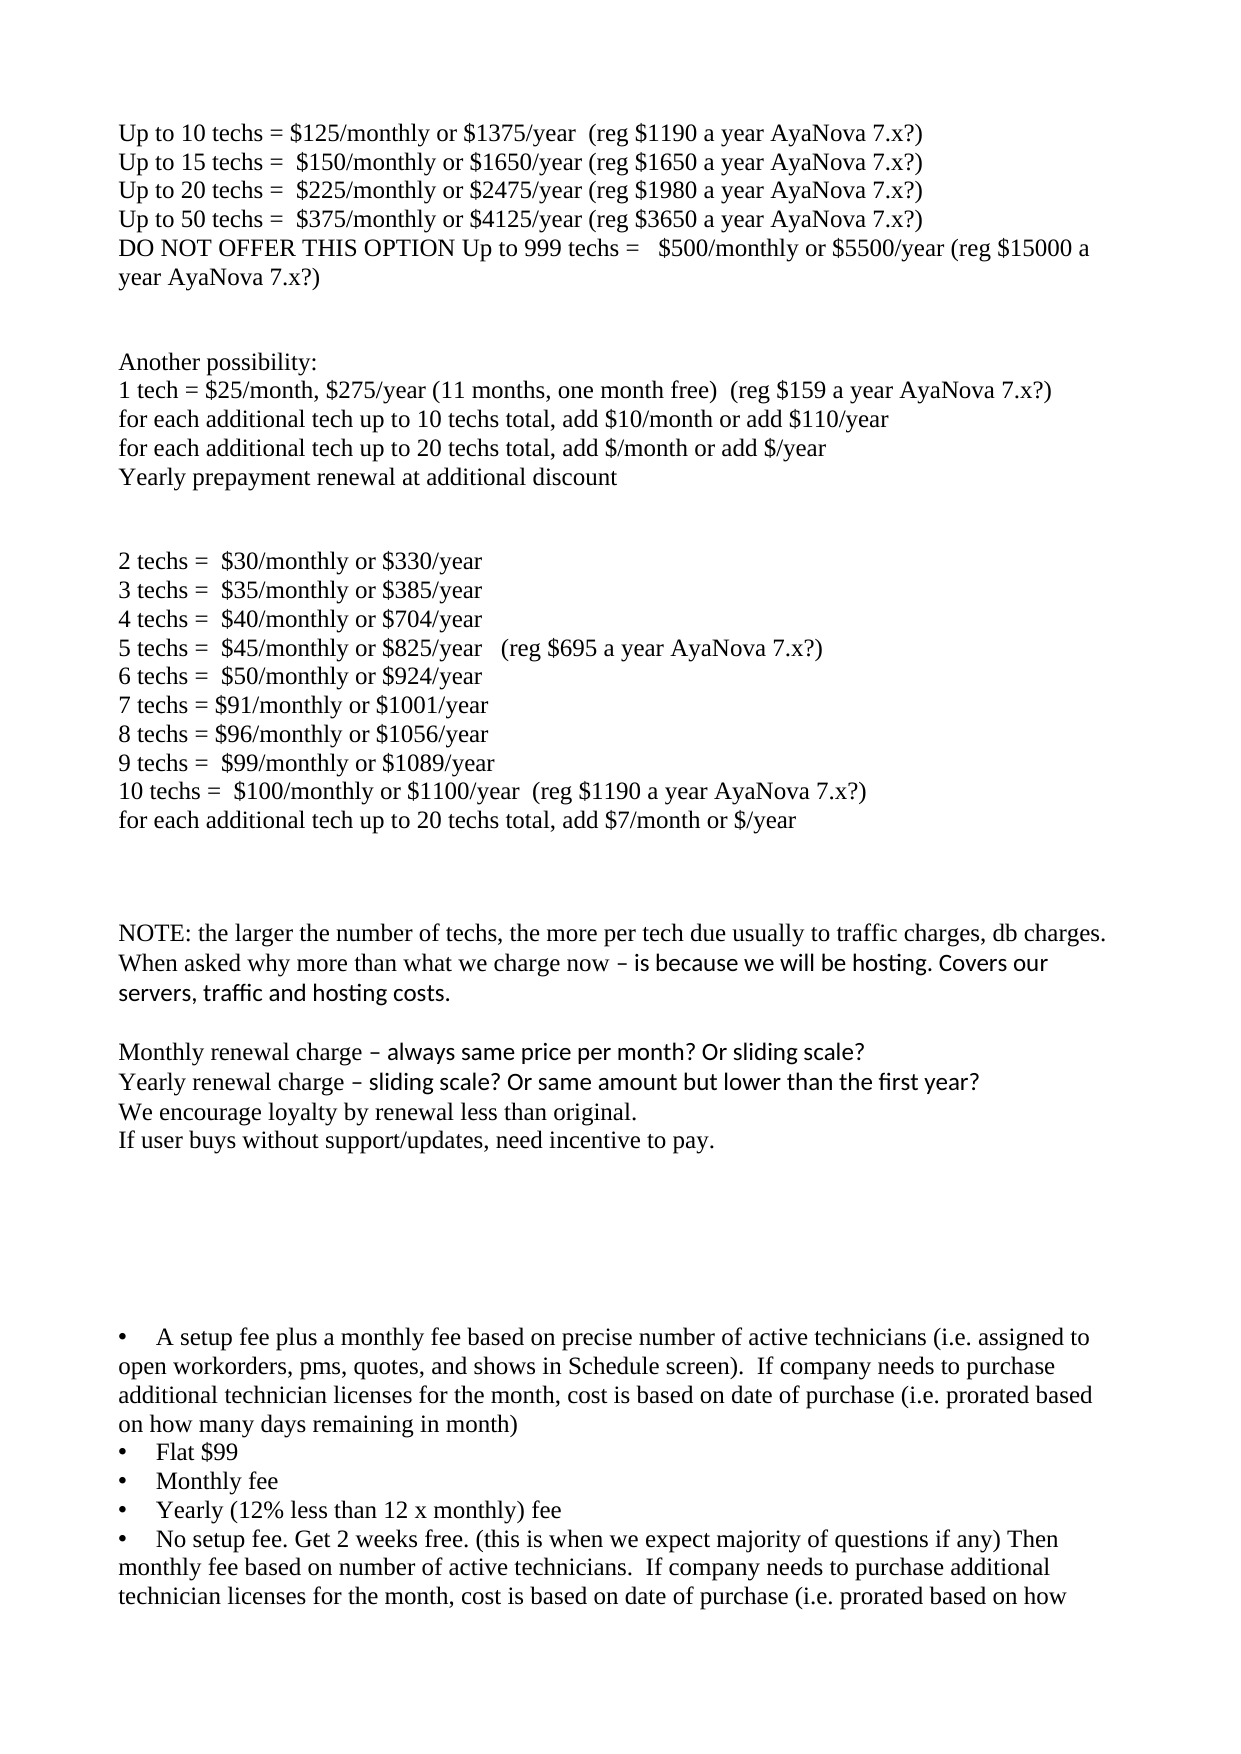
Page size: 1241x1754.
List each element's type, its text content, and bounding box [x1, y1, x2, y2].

text Another possibility: [118, 347, 1122, 375]
text 8 techs = $96/monthly or $1056/year [118, 719, 1122, 748]
text Monthly renewal charge – always same price per month? Or sliding scale? [118, 1036, 1122, 1066]
text 6 techs = $50/monthly or $924/year [118, 661, 1122, 690]
text 4 techs = $40/monthly or $704/year [118, 604, 1122, 633]
text 5 techs = $45/monthly or $825/year (reg $695 a year AyaNova 7.x?) [118, 633, 1122, 661]
list No setup fee. Get 2 weeks free. (this is when we expect majority of questions if any) Then monthly fee based on number of active technicians. If company needs to purchase additional technician licenses for the month, cost is based on date of purchase (i.e. prorated based on how [81, 1524, 1122, 1610]
text 10 techs = $100/monthly or $1100/year (reg $1190 a year AyaNova 7.x?) [118, 776, 1122, 805]
list A setup fee plus a monthly fee based on precise number of active technicians (i.e. assigned to open workorders, pms, quotes, and shows in Schedule screen). If company needs to purchase additional technician licenses for the month, cost is based on date of purchase (i.e. prorated based on how many days remaining in month) [81, 1322, 1122, 1437]
text 9 techs = $99/monthly or $1089/year [118, 748, 1122, 776]
list Yearly (12% less than 12 x monthly) fee [81, 1495, 1122, 1524]
text Up to 20 techs = $225/monthly or $2475/year (reg $1980 a year AyaNova 7.x?) [118, 176, 1122, 204]
text NOTE: the larger the number of techs, the more per tech due usually to traffic charges, db charges. [118, 918, 1122, 947]
text 3 techs = $35/monthly or $385/year [118, 575, 1122, 604]
text Yearly renewal charge – sliding scale? Or same amount but lower than the first year? [118, 1066, 1122, 1097]
text DO NOT OFFER THIS OPTION Up to 999 techs = $500/monthly or $5500/year (reg $15000 a year AyaNova 7.x?) [118, 233, 1122, 291]
text 2 techs = $30/monthly or $330/year [118, 546, 1122, 575]
list Flat $99 [81, 1437, 1122, 1466]
text for each additional tech up to 10 techs total, add $10/month or add $110/year [118, 404, 1122, 433]
text Up to 15 techs = $150/monthly or $1650/year (reg $1650 a year AyaNova 7.x?) [118, 147, 1122, 176]
list Monthly fee [81, 1466, 1122, 1495]
text When asked why more than what we charge now – is because we will be hosting. Covers our servers, traffic and hosting costs. [118, 947, 1122, 1008]
text Up to 10 techs = $125/monthly or $1375/year (reg $1190 a year AyaNova 7.x?) [118, 118, 1122, 147]
text Yearly prepayment renewal at additional discount [118, 462, 1122, 490]
text for each additional tech up to 20 techs total, add $/month or add $/year [118, 433, 1122, 462]
text Up to 50 techs = $375/monthly or $4125/year (reg $3650 a year AyaNova 7.x?) [118, 204, 1122, 233]
text If user buys without support/updates, need incentive to pay. [118, 1126, 1122, 1154]
text We encourage loyalty by renewal less than original. [118, 1097, 1122, 1126]
text 7 techs = $91/monthly or $1001/year [118, 690, 1122, 719]
text for each additional tech up to 20 techs total, add $7/month or $/year [118, 805, 1122, 834]
text 1 tech = $25/month, $275/year (11 months, one month free) (reg $159 a year AyaNova 7.x?) [118, 375, 1122, 404]
